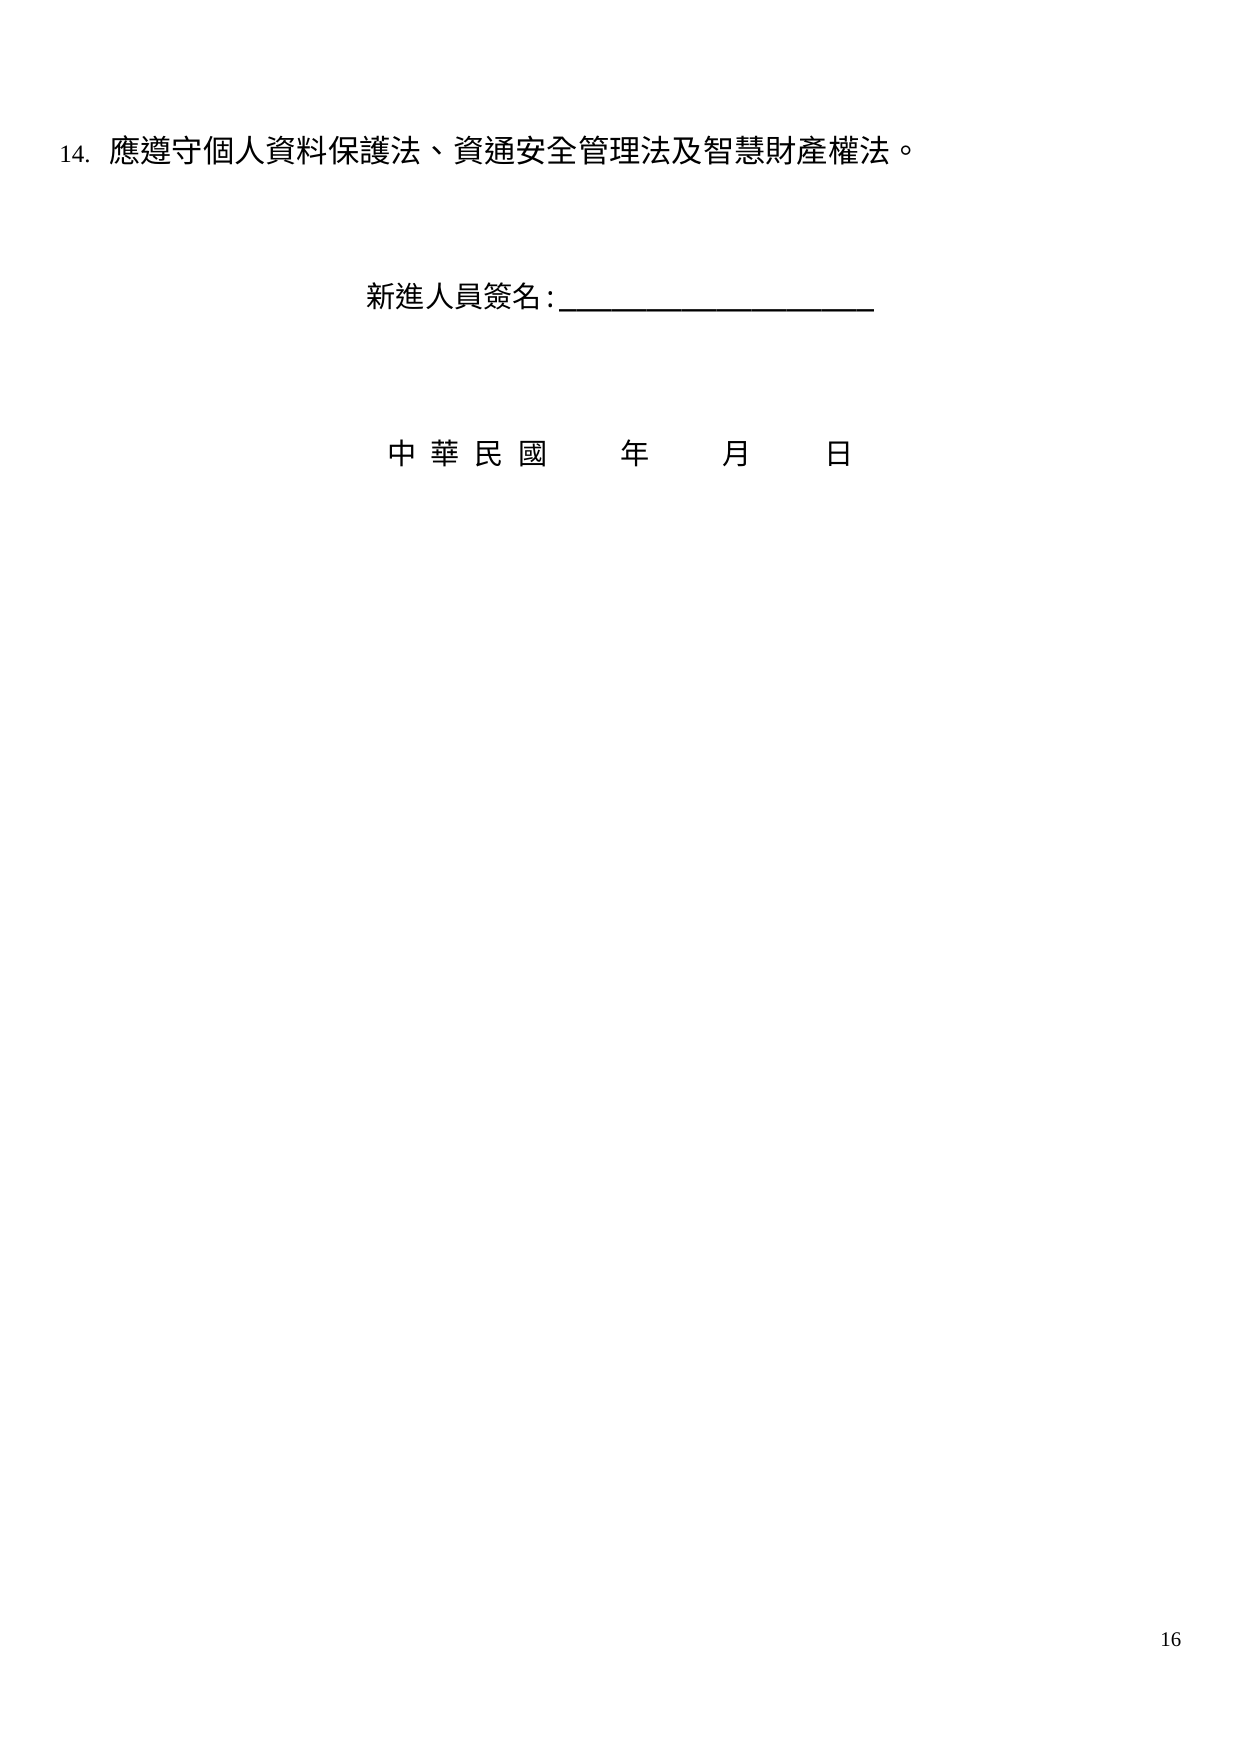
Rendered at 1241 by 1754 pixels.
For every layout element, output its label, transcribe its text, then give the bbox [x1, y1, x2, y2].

text 中 華 民 國 年 月 日 [59, 410, 1181, 472]
text 新進人員簽名:__________________ [59, 253, 1181, 316]
list 應遵守個人資料保護法、資通安全管理法及智慧財產權法。 [59, 108, 1181, 170]
